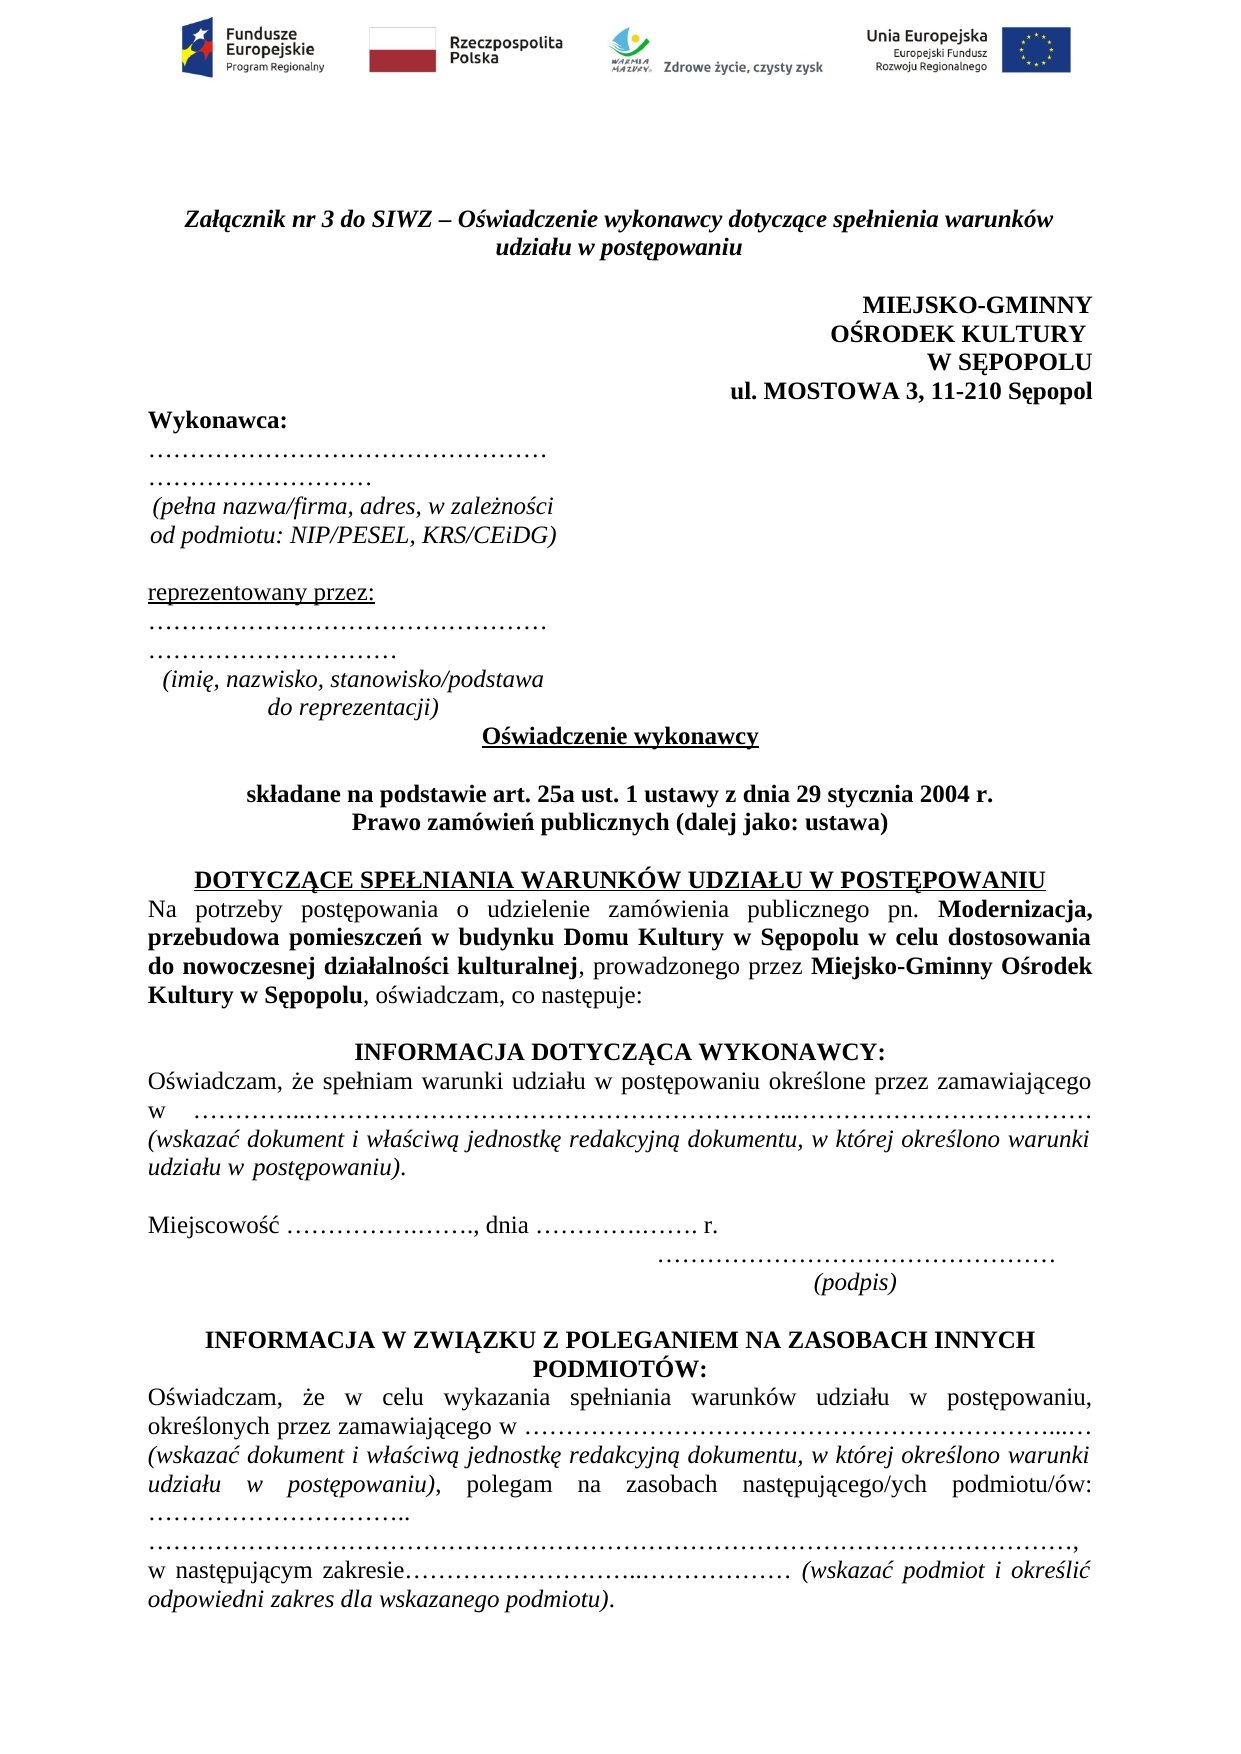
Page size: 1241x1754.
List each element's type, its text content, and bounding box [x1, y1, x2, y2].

text DOTYCZĄCE SPEŁNIANIA WARUNKÓW UDZIAŁU W POSTĘPOWANIU [148, 865, 1093, 894]
text (pełna nazwa/firma, adres, w zależności od podmiotu: NIP/PESEL, KRS/CEiDG) [148, 491, 561, 549]
text Oświadczenie wykonawcy [148, 721, 1093, 750]
text INFORMACJA W ZWIĄZKU Z POLEGANIEM NA ZASOBACH INNYCH PODMIOTÓW: [148, 1325, 1093, 1382]
text Załącznik nr 3 do SIWZ – Oświadczenie wykonawcy dotyczące spełnienia warunków udziału w postępowaniu [148, 204, 1093, 261]
text ………………………………………… [620, 1239, 1093, 1267]
text Wykonawca: [148, 405, 561, 434]
text Oświadczam, że spełniam warunki udziału w postępowaniu określone przez zamawiającego w …………..…………………………………………………..……………………………… (wskazać dokument i właściwą jednostkę redakcyjną dokumentu, w której określono warunki udziału w postępowaniu). [148, 1066, 1093, 1181]
picture [148, 0, 1104, 95]
text Prawo zamówień publicznych (dalej jako: ustawa) [148, 807, 1093, 836]
text INFORMACJA DOTYCZĄCA WYKONAWCY: [148, 1037, 1093, 1066]
text składane na podstawie art. 25a ust. 1 ustawy z dnia 29 stycznia 2004 r. [148, 779, 1093, 807]
text …………………………………………………………………… [148, 606, 561, 664]
text ul. MOSTOWA 3, 11-210 Sępopol [148, 376, 1093, 405]
text (podpis) [620, 1267, 1093, 1296]
text (imię, nazwisko, stanowisko/podstawa do reprezentacji) [148, 664, 561, 721]
text MIEJSKO-GMINNY OŚRODEK KULTURY W SĘPOPOLU [148, 290, 1093, 376]
text Miejscowość …………….……., dnia ………….……. r. [148, 1210, 1093, 1239]
text ………………………………………………………………… [148, 434, 561, 491]
text reprezentowany przez: [148, 577, 561, 606]
text Oświadczam, że w celu wykazania spełniania warunków udziału w postępowaniu, określonych przez zamawiającego w ………………………………………………………...… (wskazać dokument i właściwą jednostkę redakcyjną dokumentu, w której określono warunki udziału w postępowaniu), polegam na zasobach następującego/ych podmiotu/ów: …………………………..…………………………………………………………………………………………………, w następującym zakresie………………………..……………… (wskazać podmiot i określić odpowiedni zakres dla wskazanego podmiotu). [148, 1382, 1093, 1612]
text Na potrzeby postępowania o udzielenie zamówienia publicznego pn. Modernizacja, przebudowa pomieszczeń w budynku Domu Kultury w Sępopolu w celu dostosowania do nowoczesnej działalności kulturalnej, prowadzonego przez Miejsko-Gminny Ośrodek Kultury w Sępopolu, oświadczam, co następuje: [148, 894, 1093, 1009]
